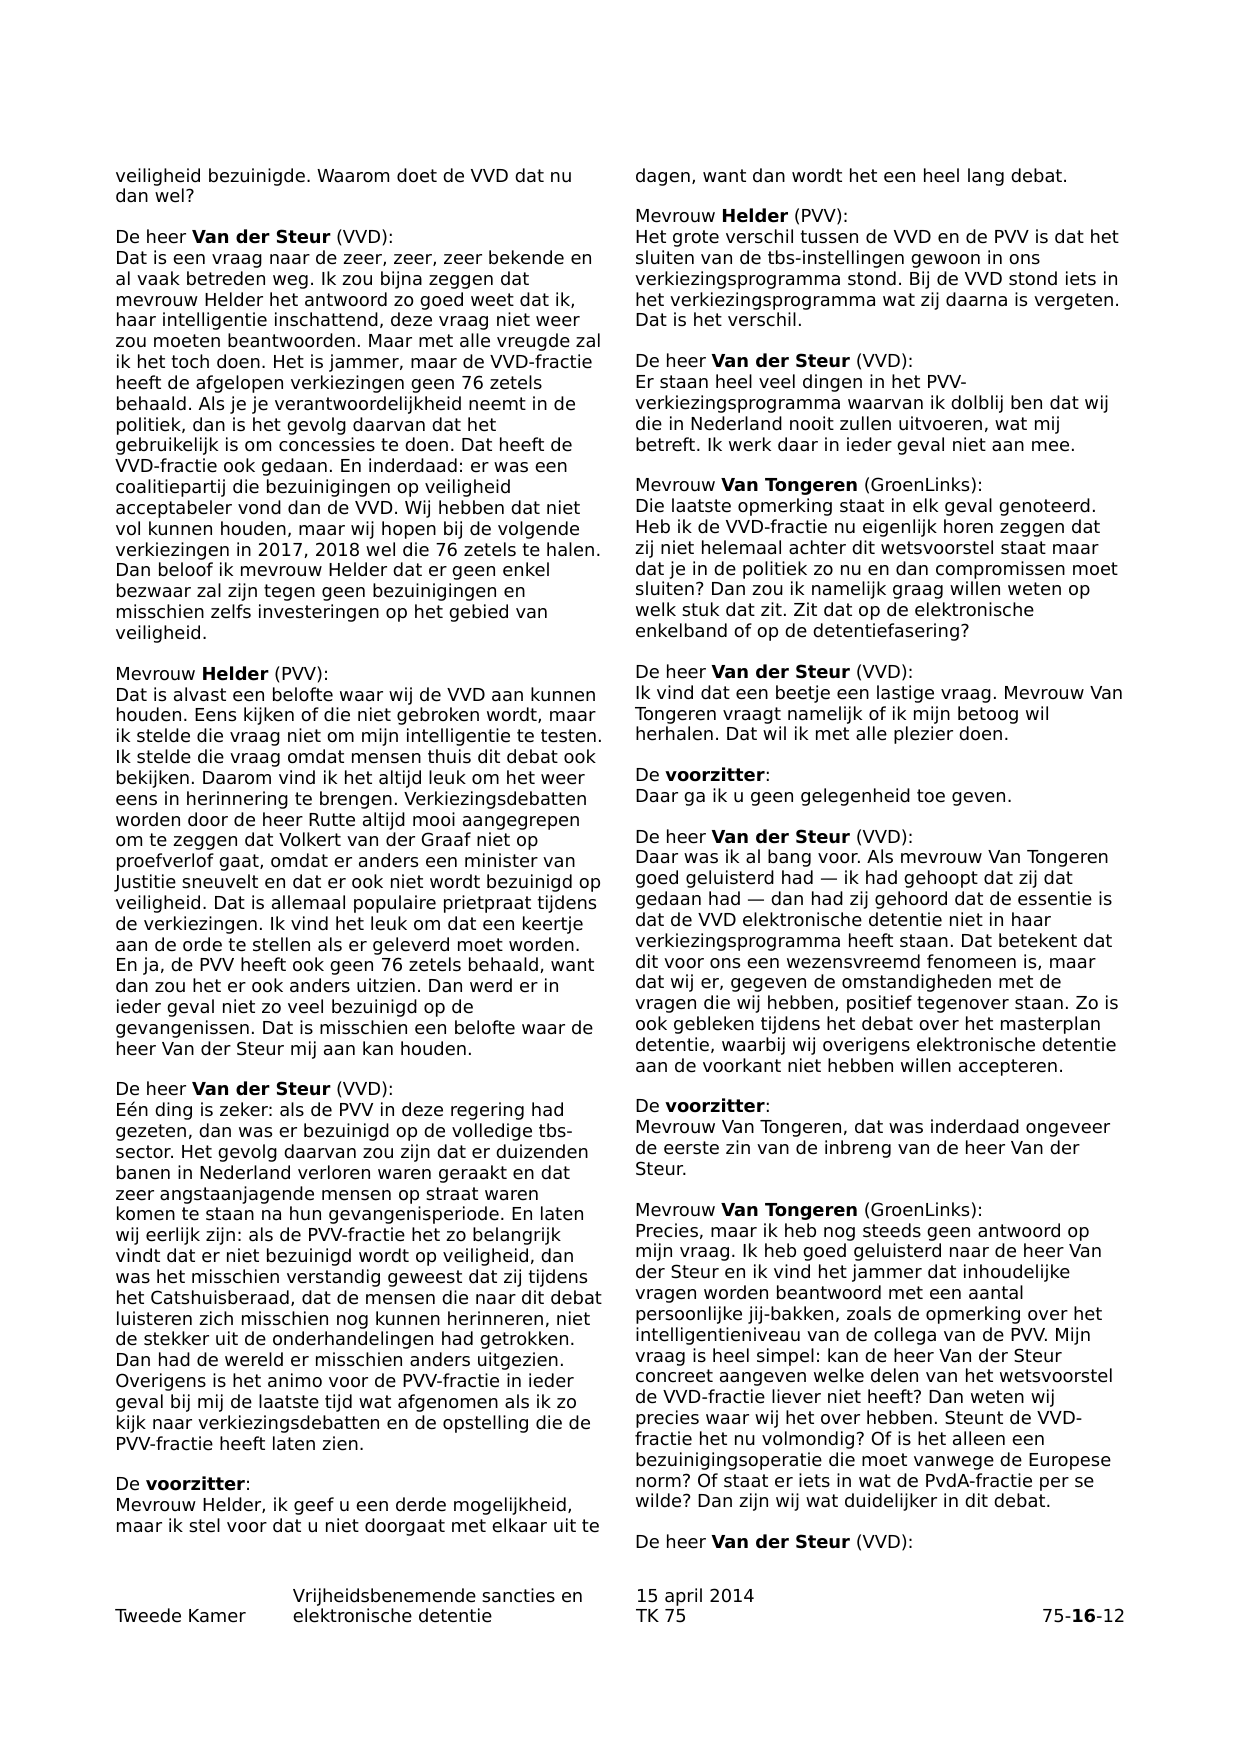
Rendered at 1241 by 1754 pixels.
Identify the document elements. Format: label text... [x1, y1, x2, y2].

text Ik vind dat een beetje een lastige vraag. Mevrouw Van Tongeren vraagt namelijk of ik mijn betoog wil herhalen. Dat wil ik met alle plezier doen. [635, 682, 1125, 745]
text Dat is alvast een belofte waar wij de VVD aan kunnen houden. Eens kijken of die niet gebroken wordt, maar ik stelde die vraag niet om mijn intelligentie te testen. Ik stelde die vraag omdat mensen thuis dit debat ook bekijken. Daarom vind ik het altijd leuk om het weer eens in herinnering te brengen. Verkiezingsdebatten worden door de heer Rutte altijd mooi aangegrepen om te zeggen dat Volkert van der Graaf niet op proefverlof gaat, omdat er anders een minister van Justitie sneuvelt en dat er ook niet wordt bezuinigd op veiligheid. Dat is allemaal populaire prietpraat tijdens de verkiezingen. Ik vind het leuk om dat een keertje aan de orde te stellen als er geleverd moet worden. En ja, de PVV heeft ook geen 76 zetels behaald, want dan zou het er ook anders uitzien. Dan werd er in ieder geval niet zo veel bezuinigd op de gevangenissen. Dat is misschien een belofte waar de heer Van der Steur mij aan kan houden. [115, 684, 605, 1059]
text Eén ding is zeker: als de PVV in deze regering had gezeten, dan was er bezuinigd op de volledige tbs-sector. Het gevolg daarvan zou zijn dat er duizenden banen in Nederland verloren waren geraakt en dat zeer angstaanjagende mensen op straat waren komen te staan na hun gevangenisperiode. En laten wij eerlijk zijn: als de PVV-fractie het zo belangrijk vindt dat er niet bezuinigd wordt op veiligheid, dan was het misschien verstandig geweest dat zij tijdens het Catshuisberaad, dat de mensen die naar dit debat luisteren zich misschien nog kunnen herinneren, niet de stekker uit de onderhandelingen had getrokken. Dan had de wereld er misschien anders uitgezien. Overigens is het animo voor de PVV-fractie in ieder geval bij mij de laatste tijd wat afgenomen als ik zo kijk naar verkiezingsdebatten en de opstelling die de PVV-fractie heeft laten zien. [115, 1100, 605, 1454]
text Mevrouw Helder, ik geef u een derde mogelijkheid, maar ik stel voor dat u niet doorgaat met elkaar uit te [115, 1495, 605, 1537]
text Mevrouw Van Tongeren (GroenLinks): [635, 1199, 1125, 1220]
text Daar ga ik u geen gelegenheid toe geven. [635, 786, 1125, 806]
text Daar was ik al bang voor. Als mevrouw Van Tongeren goed geluisterd had — ik had gehoopt dat zij dat gedaan had — dan had zij gehoord dat de essentie is dat de VVD elektronische detentie niet in haar verkiezingsprogramma heeft staan. Dat betekent dat dit voor ons een wezensvreemd fenomeen is, maar dat wij er, gegeven de omstandigheden met de vragen die wij hebben, positief tegenover staan. Zo is ook gebleken tijdens het debat over het masterplan detentie, waarbij wij overigens elektronische detentie aan de voorkant niet hebben willen accepteren. [635, 847, 1125, 1076]
text De voorzitter: [635, 1096, 1125, 1117]
text Mevrouw Van Tongeren, dat was inderdaad ongeveer de eerste zin van de inbreng van de heer Van der Steur. [635, 1117, 1125, 1179]
text De heer Van der Steur (VVD): [115, 227, 605, 248]
text De heer Van der Steur (VVD): [635, 351, 1125, 372]
text De heer Van der Steur (VVD): [635, 662, 1125, 682]
text Het grote verschil tussen de VVD en de PVV is dat het sluiten van de tbs-instellingen gewoon in ons verkiezingsprogramma stond. Bij de VVD stond iets in het verkiezingsprogramma wat zij daarna is vergeten. Dat is het verschil. [635, 227, 1125, 331]
text De heer Van der Steur (VVD): [635, 1532, 1125, 1553]
text De voorzitter: [635, 765, 1125, 786]
text De heer Van der Steur (VVD): [115, 1079, 605, 1100]
text De voorzitter: [115, 1474, 605, 1495]
text Precies, maar ik heb nog steeds geen antwoord op mijn vraag. Ik heb goed geluisterd naar de heer Van der Steur en ik vind het jammer dat inhoudelijke vragen worden beantwoord met een aantal persoonlijke jij-bakken, zoals de opmerking over het intelligentieniveau van de collega van de PVV. Mijn vraag is heel simpel: kan de heer Van der Steur concreet aangeven welke delen van het wetsvoorstel de VVD-fractie liever niet heeft? Dan weten wij precies waar wij het over hebben. Steunt de VVD-fractie het nu volmondig? Of is het alleen een bezuinigingsoperatie die moet vanwege de Europese norm? Of staat er iets in wat de PvdA-fractie per se wilde? Dan zijn wij wat duidelijker in dit debat. [635, 1220, 1125, 1512]
text De heer Van der Steur (VVD): [635, 826, 1125, 847]
text Mevrouw Helder (PVV): [635, 206, 1125, 227]
text Mevrouw Van Tongeren (GroenLinks): [635, 475, 1125, 496]
text Mevrouw Helder (PVV): [115, 663, 605, 684]
text veiligheid bezuinigde. Waarom doet de VVD dat nu dan wel? [115, 165, 605, 207]
text Die laatste opmerking staat in elk geval genoteerd. Heb ik de VVD-fractie nu eigenlijk horen zeggen dat zij niet helemaal achter dit wetsvoorstel staat maar dat je in de politiek zo nu en dan compromissen moet sluiten? Dan zou ik namelijk graag willen weten op welk stuk dat zit. Zit dat op de elektronische enkelband of op de detentiefasering? [635, 496, 1125, 642]
text Er staan heel veel dingen in het PVV-verkiezingsprogramma waarvan ik dolblij ben dat wij die in Nederland nooit zullen uitvoeren, wat mij betreft. Ik werk daar in ieder geval niet aan mee. [635, 372, 1125, 455]
text Dat is een vraag naar de zeer, zeer, zeer bekende en al vaak betreden weg. Ik zou bijna zeggen dat mevrouw Helder het antwoord zo goed weet dat ik, haar intelligentie inschattend, deze vraag niet weer zou moeten beantwoorden. Maar met alle vreugde zal ik het toch doen. Het is jammer, maar de VVD-fractie heeft de afgelopen verkiezingen geen 76 zetels behaald. Als je je verantwoordelijkheid neemt in de politiek, dan is het gevolg daarvan dat het gebruikelijk is om concessies te doen. Dat heeft de VVD-fractie ook gedaan. En inderdaad: er was een coalitiepartij die bezuinigingen op veiligheid acceptabeler vond dan de VVD. Wij hebben dat niet vol kunnen houden, maar wij hopen bij de volgende verkiezingen in 2017, 2018 wel die 76 zetels te halen. Dan beloof ik mevrouw Helder dat er geen enkel bezwaar zal zijn tegen geen bezuinigingen en misschien zelfs investeringen op het gebied van veiligheid. [115, 248, 605, 643]
text dagen, want dan wordt het een heel lang debat. [635, 165, 1125, 186]
